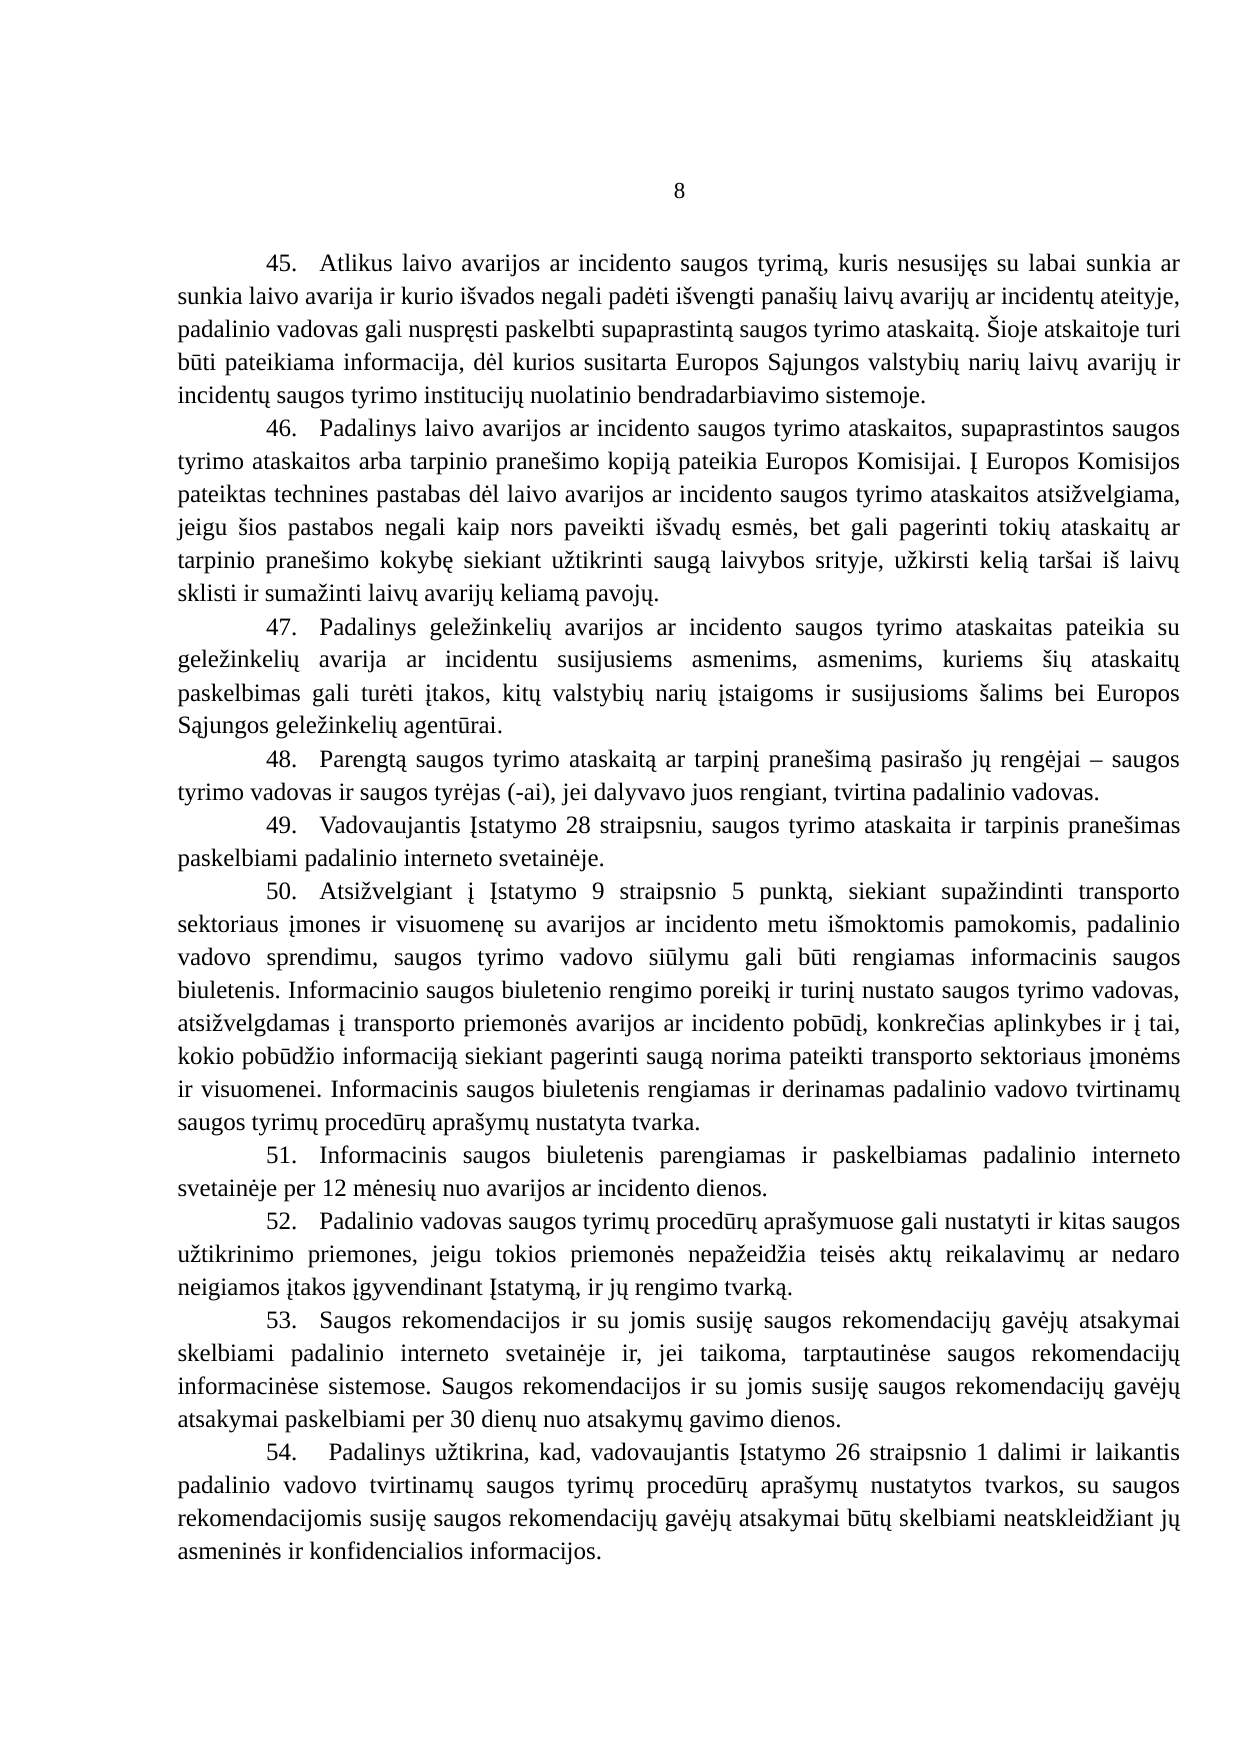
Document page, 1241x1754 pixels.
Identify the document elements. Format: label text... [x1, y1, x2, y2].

text 52. Padalinio vadovas saugos tyrimų procedūrų aprašymuose gali nustatyti ir kitas saugos užtikrinimo priemones, jeigu tokios priemonės nepažeidžia teisės aktų reikalavimų ar nedaro neigiamos įtakos įgyvendinant Įstatymą, ir jų rengimo tvarką. [177, 1206, 1181, 1301]
text 46. Padalinys laivo avarijos ar incidento saugos tyrimo ataskaitos, supaprastintos saugos tyrimo ataskaitos arba tarpinio pranešimo kopiją pateikia Europos Komisijai. Į Europos Komisijos pateiktas technines pastabas dėl laivo avarijos ar incidento saugos tyrimo ataskaitos atsižvelgiama, jeigu šios pastabos negali kaip nors paveikti išvadų esmės, bet gali pagerinti tokių ataskaitų ar tarpinio pranešimo kokybę siekiant užtikrinti saugą laivybos srityje, užkirsti kelią taršai iš laivų sklisti ir sumažinti laivų avarijų keliamą pavojų. [177, 413, 1181, 607]
text 53. Saugos rekomendacijos ir su jomis susiję saugos rekomendacijų gavėjų atsakymai skelbiami padalinio interneto svetainėje ir, jei taikoma, tarptautinėse saugos rekomendacijų informacinėse sistemose. Saugos rekomendacijos ir su jomis susiję saugos rekomendacijų gavėjų atsakymai paskelbiami per 30 dienų nuo atsakymų gavimo dienos. [177, 1305, 1181, 1433]
text 49. Vadovaujantis Įstatymo 28 straipsniu, saugos tyrimo ataskaita ir tarpinis pranešimas paskelbiami padalinio interneto svetainėje. [177, 810, 1181, 871]
text 45. Atlikus laivo avarijos ar incidento saugos tyrimą, kuris nesusijęs su labai sunkia ar sunkia laivo avarija ir kurio išvados negali padėti išvengti panašių laivų avarijų ar incidentų ateityje, padalinio vadovas gali nuspręsti paskelbti supaprastintą saugos tyrimo ataskaitą. Šioje atskaitoje turi būti pateikiama informacija, dėl kurios susitarta Europos Sąjungos valstybių narių laivų avarijų ir incidentų saugos tyrimo institucijų nuolatinio bendradarbiavimo sistemoje. [177, 248, 1181, 409]
text 51. Informacinis saugos biuletenis parengiamas ir paskelbiamas padalinio interneto svetainėje per 12 mėnesių nuo avarijos ar incidento dienos. [177, 1140, 1181, 1202]
text 54. Padalinys užtikrina, kad, vadovaujantis Įstatymo 26 straipsnio 1 dalimi ir laikantis padalinio vadovo tvirtinamų saugos tyrimų procedūrų aprašymų nustatytos tvarkos, su saugos rekomendacijomis susiję saugos rekomendacijų gavėjų atsakymai būtų skelbiami neatskleidžiant jų asmeninės ir konfidencialios informacijos. [177, 1437, 1181, 1565]
text 50. Atsižvelgiant į Įstatymo 9 straipsnio 5 punktą, siekiant supažindinti transporto sektoriaus įmones ir visuomenę su avarijos ar incidento metu išmoktomis pamokomis, padalinio vadovo sprendimu, saugos tyrimo vadovo siūlymu gali būti rengiamas informacinis saugos biuletenis. Informacinio saugos biuletenio rengimo poreikį ir turinį nustato saugos tyrimo vadovas, atsižvelgdamas į transporto priemonės avarijos ar incidento pobūdį, konkrečias aplinkybes ir į tai, kokio pobūdžio informaciją siekiant pagerinti saugą norima pateikti transporto sektoriaus įmonėms ir visuomenei. Informacinis saugos biuletenis rengiamas ir derinamas padalinio vadovo tvirtinamų saugos tyrimų procedūrų aprašymų nustatyta tvarka. [177, 876, 1181, 1136]
text 48. Parengtą saugos tyrimo ataskaitą ar tarpinį pranešimą pasirašo jų rengėjai – saugos tyrimo vadovas ir saugos tyrėjas (-ai), jei dalyvavo juos rengiant, tvirtina padalinio vadovas. [177, 744, 1181, 805]
text 47. Padalinys geležinkelių avarijos ar incidento saugos tyrimo ataskaitas pateikia su geležinkelių avarija ar incidentu susijusiems asmenims, asmenims, kuriems šių ataskaitų paskelbimas gali turėti įtakos, kitų valstybių narių įstaigoms ir susijusioms šalims bei Europos Sąjungos geležinkelių agentūrai. [177, 612, 1181, 739]
